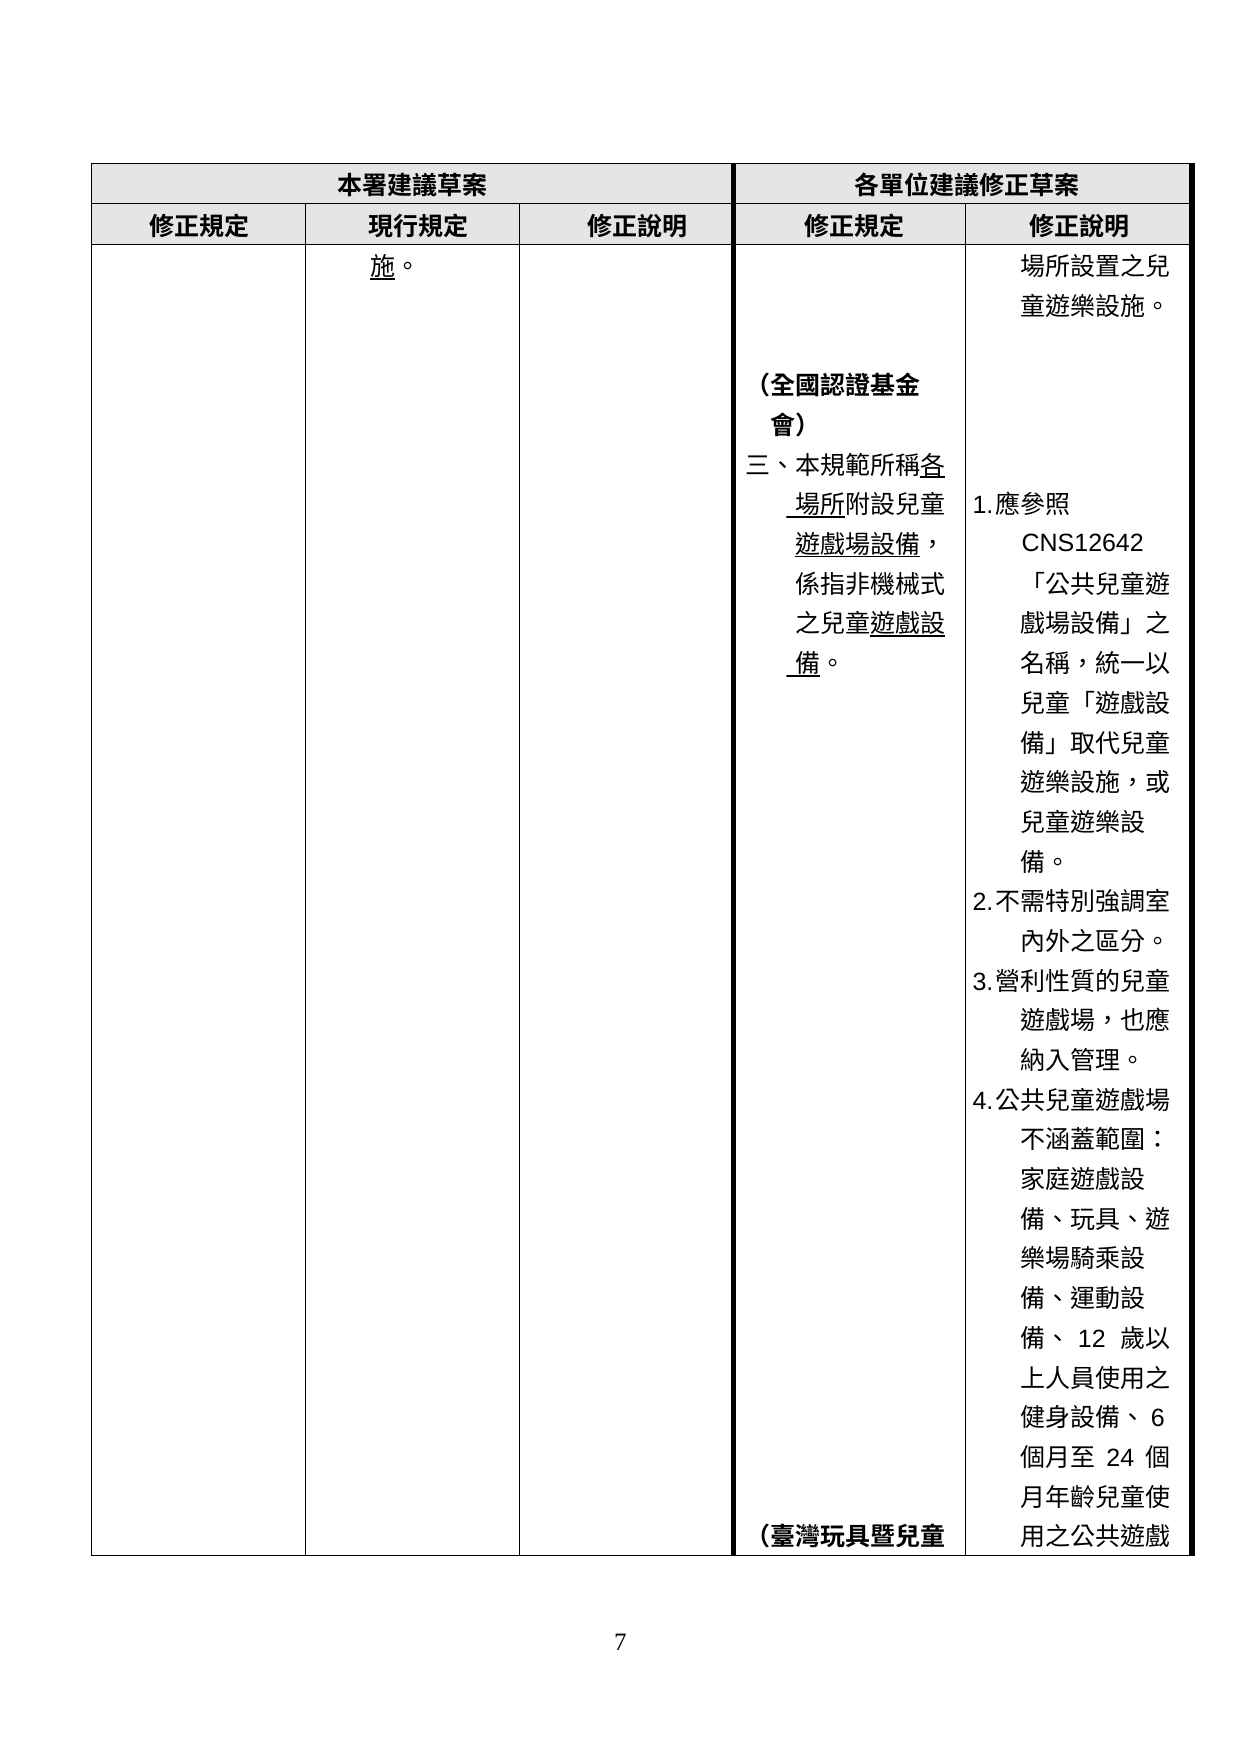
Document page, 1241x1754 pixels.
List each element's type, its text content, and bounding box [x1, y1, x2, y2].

table_cell 修正說明 [966, 204, 1189, 244]
table_cell 施。 [306, 245, 519, 1555]
table_cell [520, 245, 731, 1555]
table_cell 修正規定 [736, 204, 965, 244]
table_cell 修正規定 [92, 204, 305, 244]
table_cell 修正說明 [520, 204, 731, 244]
table_cell （全國認證基金會） 三、本規範所稱各場所附設兒童遊戲場設備，係指非機械式之兒童遊戲設備。 （臺灣玩具暨兒童 [736, 245, 965, 1555]
table_cell 現行規定 [306, 204, 519, 244]
table_cell 場所設置之兒童遊樂設施。 1.應參照CNS12642「公共兒童遊戲場設備」之名稱，統一以兒童「遊戲設備」取代兒童遊樂設施，或兒童遊樂設備。 2.不需特別強調室內外之區分。 3.營利性質的兒童遊戲場，也應納入管理。 4.公共兒童遊戲場不涵蓋範圍：家庭遊戲設備、玩具、遊樂場騎乘設備、運動設備、12 歲以上人員使用之健身設備、6個月至24個月年齡兒童使用之公共遊戲 [966, 245, 1189, 1555]
table_cell [92, 245, 305, 1555]
table_header 各單位建議修正草案 [736, 164, 1189, 203]
table_header 本署建議草案 [92, 164, 731, 203]
